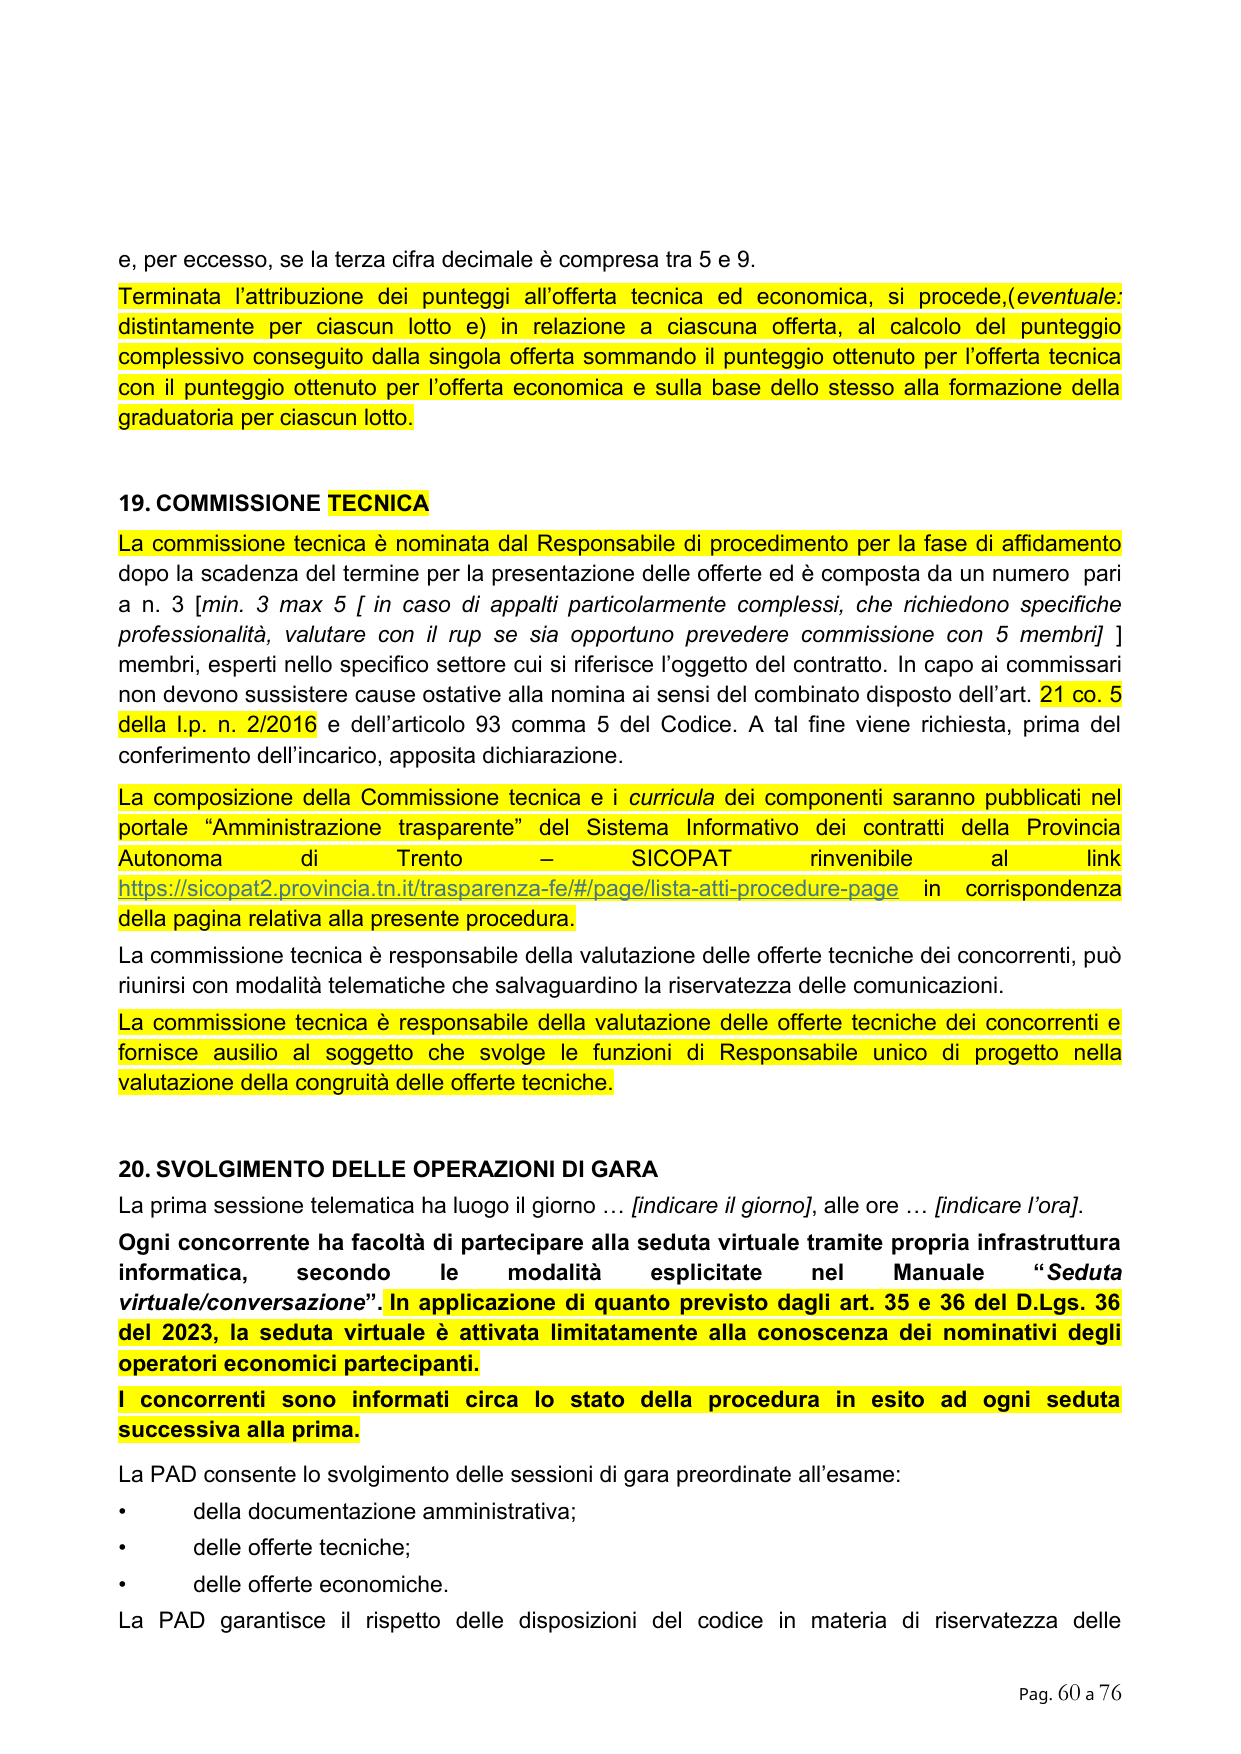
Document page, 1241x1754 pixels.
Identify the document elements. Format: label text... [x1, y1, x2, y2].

text • delle offerte economiche. [118, 1571, 1122, 1597]
text • della documentazione amministrativa; [118, 1498, 1122, 1524]
subtitle COMMISSIONE TECNICA [118, 487, 1122, 518]
text Ogni concorrente ha facoltà di partecipare alla seduta virtuale tramite propria infrastruttura informatica, secondo le modalità esplicitate nel Manuale “Seduta virtuale/conversazione”. In applicazione di quanto previsto dagli art. 35 e 36 del D.Lgs. 36 del 2023, la seduta virtuale è attivata limitatamente alla conoscenza dei nominativi degli operatori economici partecipanti. [118, 1229, 1122, 1376]
text La commissione tecnica è nominata dal Responsabile di procedimento per la fase di affidamento dopo la scadenza del termine per la presentazione delle offerte ed è composta da un numero pari a n. 3 [min. 3 max 5 [ in caso di appalti particolarmente complessi, che richiedono specifiche professionalità, valutare con il rup se sia opportuno prevedere commissione con 5 membri] ] membri, esperti nello specifico settore cui si riferisce l’oggetto del contratto. In capo ai commissari non devono sussistere cause ostative alla nomina ai sensi del combinato disposto dell’art. 21 co. 5 della l.p. n. 2/2016 e dell’articolo 93 comma 5 del Codice. A tal fine viene richiesta, prima del conferimento dell’incarico, apposita dichiarazione. [118, 530, 1122, 768]
text La composizione della Commissione tecnica e i curricula dei componenti saranno pubblicati nel portale “Amministrazione trasparente” del Sistema Informativo dei contratti della Provincia Autonoma di Trento – SICOPAT rinvenibile al link https://sicopat2.provincia.tn.it/trasparenza-fe/#/page/lista-atti-procedure-page in corrispondenza della pagina relativa alla presente procedura. [118, 784, 1122, 931]
subtitle SVOLGIMENTO DELLE OPERAZIONI DI GARA [118, 1152, 1122, 1184]
text La commissione tecnica è responsabile della valutazione delle offerte tecniche dei concorrenti, può riunirsi con modalità telematiche che salvaguardino la riservatezza delle comunicazioni. [118, 942, 1122, 998]
text e, per eccesso, se la terza cifra decimale è compresa tra 5 e 9. [118, 246, 1122, 273]
text La commissione tecnica è responsabile della valutazione delle offerte tecniche dei concorrenti e fornisce ausilio al soggetto che svolge le funzioni di Responsabile unico di progetto nella valutazione della congruità delle offerte tecniche. [118, 1008, 1122, 1095]
text La PAD garantisce il rispetto delle disposizioni del codice in materia di riservatezza delle [118, 1607, 1122, 1633]
text I concorrenti sono informati circa lo stato della procedura in esito ad ogni seduta successiva alla prima. [118, 1386, 1122, 1443]
text Terminata l’attribuzione dei punteggi all’offerta tecnica ed economica, si procede,(eventuale: distintamente per ciascun lotto e) in relazione a ciascuna offerta, al calcolo del punteggio complessivo conseguito dalla singola offerta sommando il punteggio ottenuto per l’offerta tecnica con il punteggio ottenuto per l’offerta economica e sulla base dello stesso alla formazione della graduatoria per ciascun lotto. [118, 283, 1122, 430]
text • delle offerte tecniche; [118, 1534, 1122, 1561]
text La prima sessione telematica ha luogo il giorno … [indicare il giorno], alle ore … [indicare l’ora]. [118, 1192, 1122, 1218]
text La PAD consente lo svolgimento delle sessioni di gara preordinate all’esame: [118, 1461, 1122, 1488]
